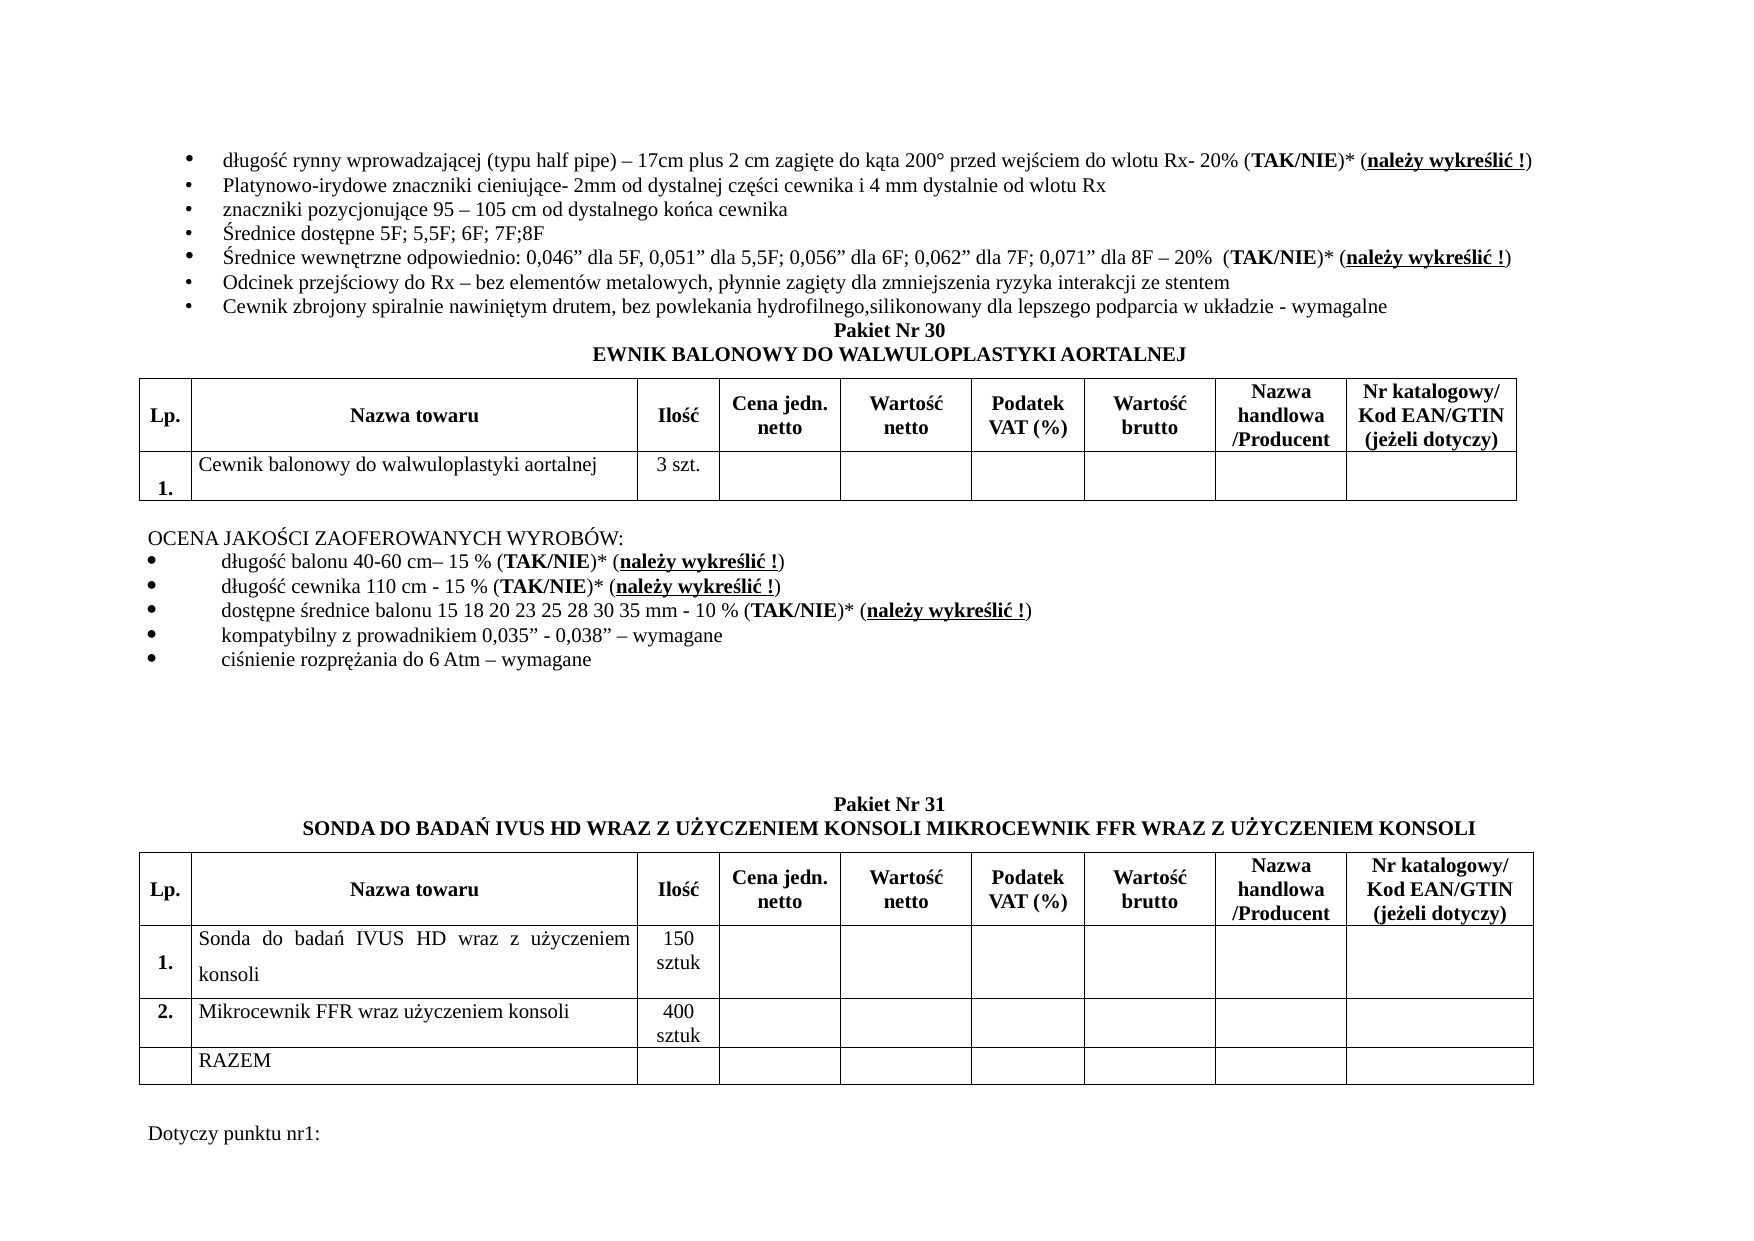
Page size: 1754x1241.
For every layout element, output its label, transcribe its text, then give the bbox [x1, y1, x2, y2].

table_header Nr katalogowy/ Kod EAN/GTIN (jeżeli dotyczy) [1347, 379, 1516, 451]
table_cell [720, 999, 840, 1047]
table_header Cena jedn. netto [720, 379, 840, 451]
table_cell [638, 1048, 719, 1084]
list Średnice wewnętrzne odpowiednio: 0,046” dla 5F, 0,051” dla 5,5F; 0,056” dla 6F; 0,062” dla 7F; 0,071” dla 8F – 20% (TAK/NIE)* (należy wykreślić !) [185, 245, 1631, 270]
table_cell [1085, 999, 1215, 1047]
table_cell [1216, 452, 1346, 500]
table_cell [1085, 452, 1215, 500]
table_cell Sonda do badań IVUS HD wraz z użyczeniem konsoli [192, 926, 637, 998]
table_cell [972, 926, 1084, 998]
text OCENA JAKOŚCI ZAOFEROWANYCH WYROBÓW: [148, 525, 1631, 549]
table_header Ilość [638, 853, 719, 925]
table_cell [1085, 926, 1215, 998]
table_header Lp. [140, 853, 191, 925]
list Odcinek przejściowy do Rx – bez elementów metalowych, płynnie zagięty dla zmniejszenia ryzyka interakcji ze stentem [185, 270, 1631, 294]
table_cell [841, 1048, 971, 1084]
table_header Wartość netto [841, 379, 971, 451]
table_cell [841, 999, 971, 1047]
table_cell 2. [140, 999, 191, 1047]
table_header Wartość brutto [1085, 379, 1215, 451]
table_cell [1216, 999, 1346, 1047]
table_header Nr katalogowy/ Kod EAN/GTIN (jeżeli dotyczy) [1347, 853, 1533, 925]
list długość balonu 40-60 cm– 15 % (TAK/NIE)* (należy wykreślić !) [148, 549, 1631, 574]
list Średnice dostępne 5F; 5,5F; 6F; 7F;8F [185, 221, 1631, 245]
table_header Wartość netto [841, 853, 971, 925]
list długość rynny wprowadzającej (typu half pipe) – 17cm plus 2 cm zagięte do kąta 200° przed wejściem do wlotu Rx- 20% (TAK/NIE)* (należy wykreślić !) [185, 148, 1631, 173]
table_header Lp. [140, 379, 191, 451]
subtitle Pakiet Nr 31 [148, 792, 1631, 816]
table_cell [720, 1048, 840, 1084]
table_cell [841, 452, 971, 500]
list dostępne średnice balonu 15 18 20 23 25 28 30 35 mm - 10 % (TAK/NIE)* (należy wykreślić !) [148, 598, 1631, 623]
table_cell [140, 1048, 191, 1084]
table_cell [1216, 1048, 1346, 1084]
table_header Nazwa towaru [192, 379, 637, 451]
table_header Wartość brutto [1085, 853, 1215, 925]
table_cell [1216, 926, 1346, 998]
table_cell Cewnik balonowy do walwuloplastyki aortalnej [192, 452, 637, 500]
table_cell [1347, 452, 1516, 500]
text Dotyczy punktu nr1: [148, 1121, 1631, 1145]
table_header Podatek VAT (%) [972, 853, 1084, 925]
table_cell [1347, 999, 1533, 1047]
table_cell [841, 926, 971, 998]
text EWNIK BALONOWY DO WALWULOPLASTYKI AORTALNEJ [148, 342, 1631, 366]
table_cell [972, 1048, 1084, 1084]
table_cell [1347, 926, 1533, 998]
table_cell 150 sztuk [638, 926, 719, 998]
list długość cewnika 110 cm - 15 % (TAK/NIE)* (należy wykreślić !) [148, 574, 1631, 598]
table_cell [1085, 1048, 1215, 1084]
table_header Cena jedn. netto [720, 853, 840, 925]
list Platynowo-irydowe znaczniki cieniujące- 2mm od dystalnej części cewnika i 4 mm dystalnie od wlotu Rx [185, 173, 1631, 197]
table_cell [972, 452, 1084, 500]
table_cell Mikrocewnik FFR wraz użyczeniem konsoli [192, 999, 637, 1047]
list kompatybilny z prowadnikiem 0,035” - 0,038” – wymagane [148, 623, 1631, 647]
table_header Nazwa towaru [192, 853, 637, 925]
table_cell 3 szt. [638, 452, 719, 500]
table_cell 1. [140, 452, 191, 500]
table_header Ilość [638, 379, 719, 451]
table_cell 1. [140, 926, 191, 998]
table_header Podatek VAT (%) [972, 379, 1084, 451]
table_cell [1347, 1048, 1533, 1084]
table_cell RAZEM [192, 1048, 637, 1084]
table_header Nazwa handlowa /Producent [1216, 379, 1346, 451]
list znaczniki pozycjonujące 95 – 105 cm od dystalnego końca cewnika [185, 197, 1631, 221]
list ciśnienie rozprężania do 6 Atm – wymagane [148, 647, 1631, 671]
table_header Nazwa handlowa /Producent [1216, 853, 1346, 925]
list Cewnik zbrojony spiralnie nawiniętym drutem, bez powlekania hydrofilnego,silikonowany dla lepszego podparcia w układzie - wymagalne [185, 294, 1631, 318]
table_cell 400 sztuk [638, 999, 719, 1047]
subtitle Pakiet Nr 30 [148, 318, 1631, 342]
text SONDA DO BADAŃ IVUS HD WRAZ Z UŻYCZENIEM KONSOLI MIKROCEWNIK FFR WRAZ Z UŻYCZENIEM KONSOLI [148, 816, 1631, 840]
table_cell [720, 452, 840, 500]
table_cell [972, 999, 1084, 1047]
table_cell [720, 926, 840, 998]
